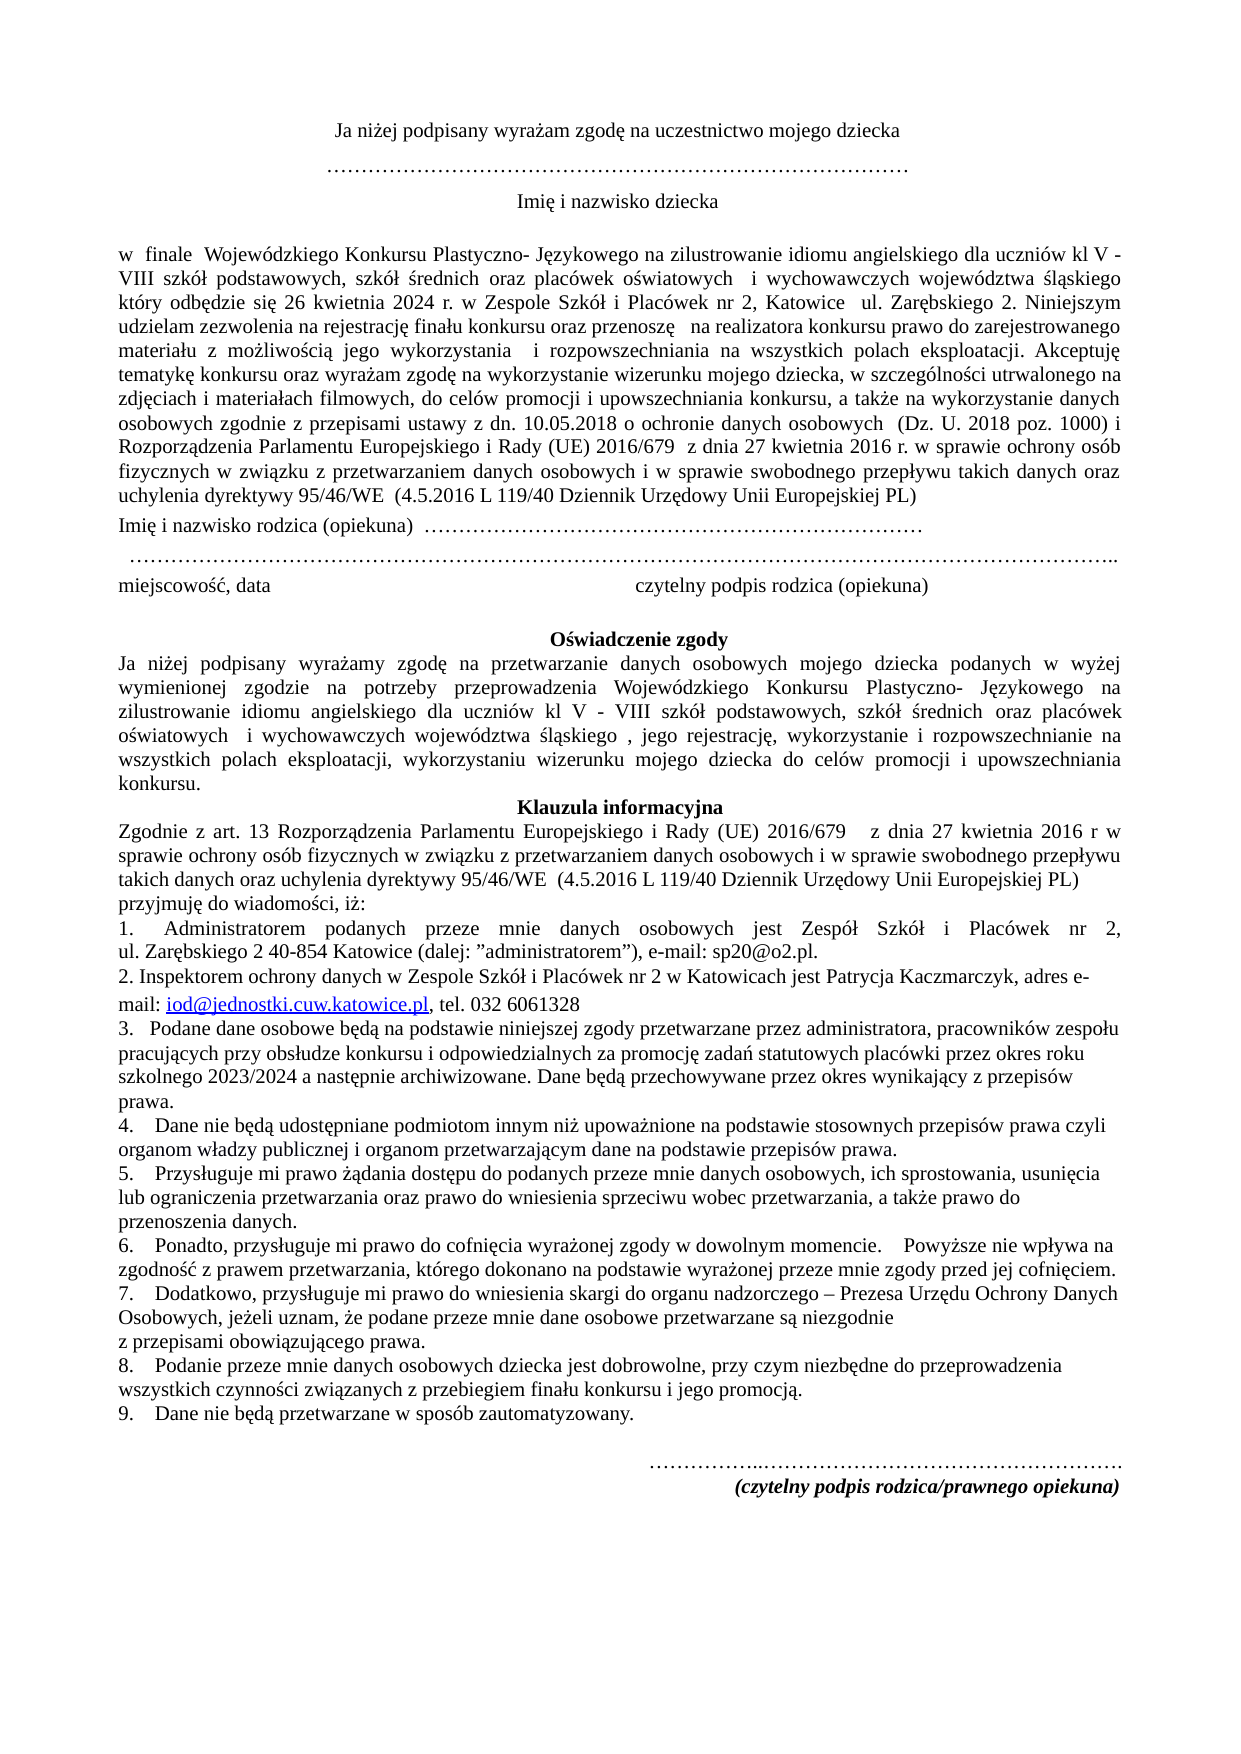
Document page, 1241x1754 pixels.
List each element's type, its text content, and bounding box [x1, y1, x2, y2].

text Ja niżej podpisany wyrażam zgodę na uczestnictwo mojego dziecka [118, 118, 1122, 142]
text 9. Dane nie będą przetwarzane w sposób zautomatyzowany. [118, 1401, 1122, 1425]
text 3. Podane dane osobowe będą na podstawie niniejszej zgody przetwarzane przez administratora, pracowników zespołu pracujących przy obsłudze konkursu i odpowiedzialnych za promocję zadań statutowych placówki przez okres roku szkolnego 2023/2024 a następnie archiwizowane. Dane będą przechowywane przez okres wynikający z przepisów prawa. 4. Dane nie będą udostępniane podmiotom innym niż upoważnione na podstawie stosownych przepisów prawa czyli organom władzy publicznej i organom przetwarzającym dane na podstawie przepisów prawa. 5. Przysługuje mi prawo żądania dostępu do podanych przeze mnie danych osobowych, ich sprostowania, usunięcia lub ograniczenia przetwarzania oraz prawo do wniesienia sprzeciwu wobec przetwarzania, a także prawo do przenoszenia danych. 6. Ponadto, przysługuje mi prawo do cofnięcia wyrażonej zgody w dowolnym momencie. Powyższe nie wpływa na zgodność z prawem przetwarzania, którego dokonano na podstawie wyrażonej przeze mnie zgody przed jej cofnięciem. 7. Dodatkowo, przysługuje mi prawo do wniesienia skargi do organu nadzorczego – Prezesa Urzędu Ochrony Danych Osobowych, jeżeli uznam, że podane przeze mnie dane osobowe przetwarzane są niezgodnie z przepisami obowiązującego prawa. 8. Podanie przeze mnie danych osobowych dziecka jest dobrowolne, przy czym niezbędne do przeprowadzenia wszystkich czynności związanych z przebiegiem finału konkursu i jego promocją. [118, 1016, 1122, 1401]
text 1. Administratorem podanych przeze mnie danych osobowych jest Zespół Szkół i Placówek nr 2, ul. Zarębskiego 2 40-854 Katowice (dalej: ”administratorem”), e-mail: sp20@o2.pl. [118, 915, 1122, 963]
text w finale Wojewódzkiego Konkursu Plastyczno- Językowego na zilustrowanie idiomu angielskiego dla uczniów kl V -VIII szkół podstawowych, szkół średnich oraz placówek oświatowych i wychowawczych województwa śląskiego który odbędzie się 26 kwietnia 2024 r. w Zespole Szkół i Placówek nr 2, Katowice ul. Zarębskiego 2. Niniejszym udzielam zezwolenia na rejestrację finału konkursu oraz przenoszę na realizatora konkursu prawo do zarejestrowanego materiału z możliwością jego wykorzystania i rozpowszechniania na wszystkich polach eksploatacji. Akceptuję tematykę konkursu oraz wyrażam zgodę na wykorzystanie wizerunku mojego dziecka, w szczególności utrwalonego na zdjęciach i materiałach filmowych, do celów promocji i upowszechniania konkursu, a także na wykorzystanie danych osobowych zgodnie z przepisami ustawy z dn. 10.05.2018 o ochronie danych osobowych (Dz. U. 2018 poz. 1000) i Rozporządzenia Parlamentu Europejskiego i Rady (UE) 2016/679 z dnia 27 kwietnia 2016 r. w sprawie ochrony osób fizycznych w związku z przetwarzaniem danych osobowych i w sprawie swobodnego przepływu takich danych oraz uchylenia dyrektywy 95/46/WE (4.5.2016 L 119/40 Dziennik Urzędowy Unii Europejskiej PL) [118, 242, 1122, 507]
text Imię i nazwisko dziecka [118, 189, 1122, 213]
text 2. Inspektorem ochrony danych w Zespole Szkół i Placówek nr 2 w Katowicach jest Patrycja Kaczmarczyk, adres e-mail: iod@jednostki.cuw.katowice.pl, tel. 032 6061328 [118, 963, 1122, 1016]
text Oświadczenie zgody [156, 627, 1122, 651]
text ……………..……………………………………………. [118, 1449, 1122, 1473]
text …………………………………………………………………………………………………………………………….. [118, 543, 1122, 567]
text Imię i nazwisko rodzica (opiekuna) ……………………………………………………………… [118, 513, 1122, 537]
text Ja niżej podpisany wyrażamy zgodę na przetwarzanie danych osobowych mojego dziecka podanych w wyżej wymienionej zgodzie na potrzeby przeprowadzenia Wojewódzkiego Konkursu Plastyczno- Językowego na zilustrowanie idiomu angielskiego dla uczniów kl V - VIII szkół podstawowych, szkół średnich oraz placówek oświatowych i wychowawczych województwa śląskiego , jego rejestrację, wykorzystanie i rozpowszechnianie na wszystkich polach eksploatacji, wykorzystaniu wizerunku mojego dziecka do celów promocji i upowszechniania konkursu. [118, 651, 1122, 795]
text (czytelny podpis rodzica/prawnego opiekuna) [156, 1473, 1122, 1498]
text ………………………………………………………………………… [118, 153, 1122, 177]
text przyjmuję do wiadomości, iż: [118, 891, 1122, 915]
text Klauzula informacyjna [118, 795, 1122, 819]
text miejscowość, data czytelny podpis rodzica (opiekuna) [118, 573, 1122, 597]
text Zgodnie z art. 13 Rozporządzenia Parlamentu Europejskiego i Rady (UE) 2016/679 z dnia 27 kwietnia 2016 r w sprawie ochrony osób fizycznych w związku z przetwarzaniem danych osobowych i w sprawie swobodnego przepływu takich danych oraz uchylenia dyrektywy 95/46/WE (4.5.2016 L 119/40 Dziennik Urzędowy Unii Europejskiej PL) [118, 819, 1122, 891]
